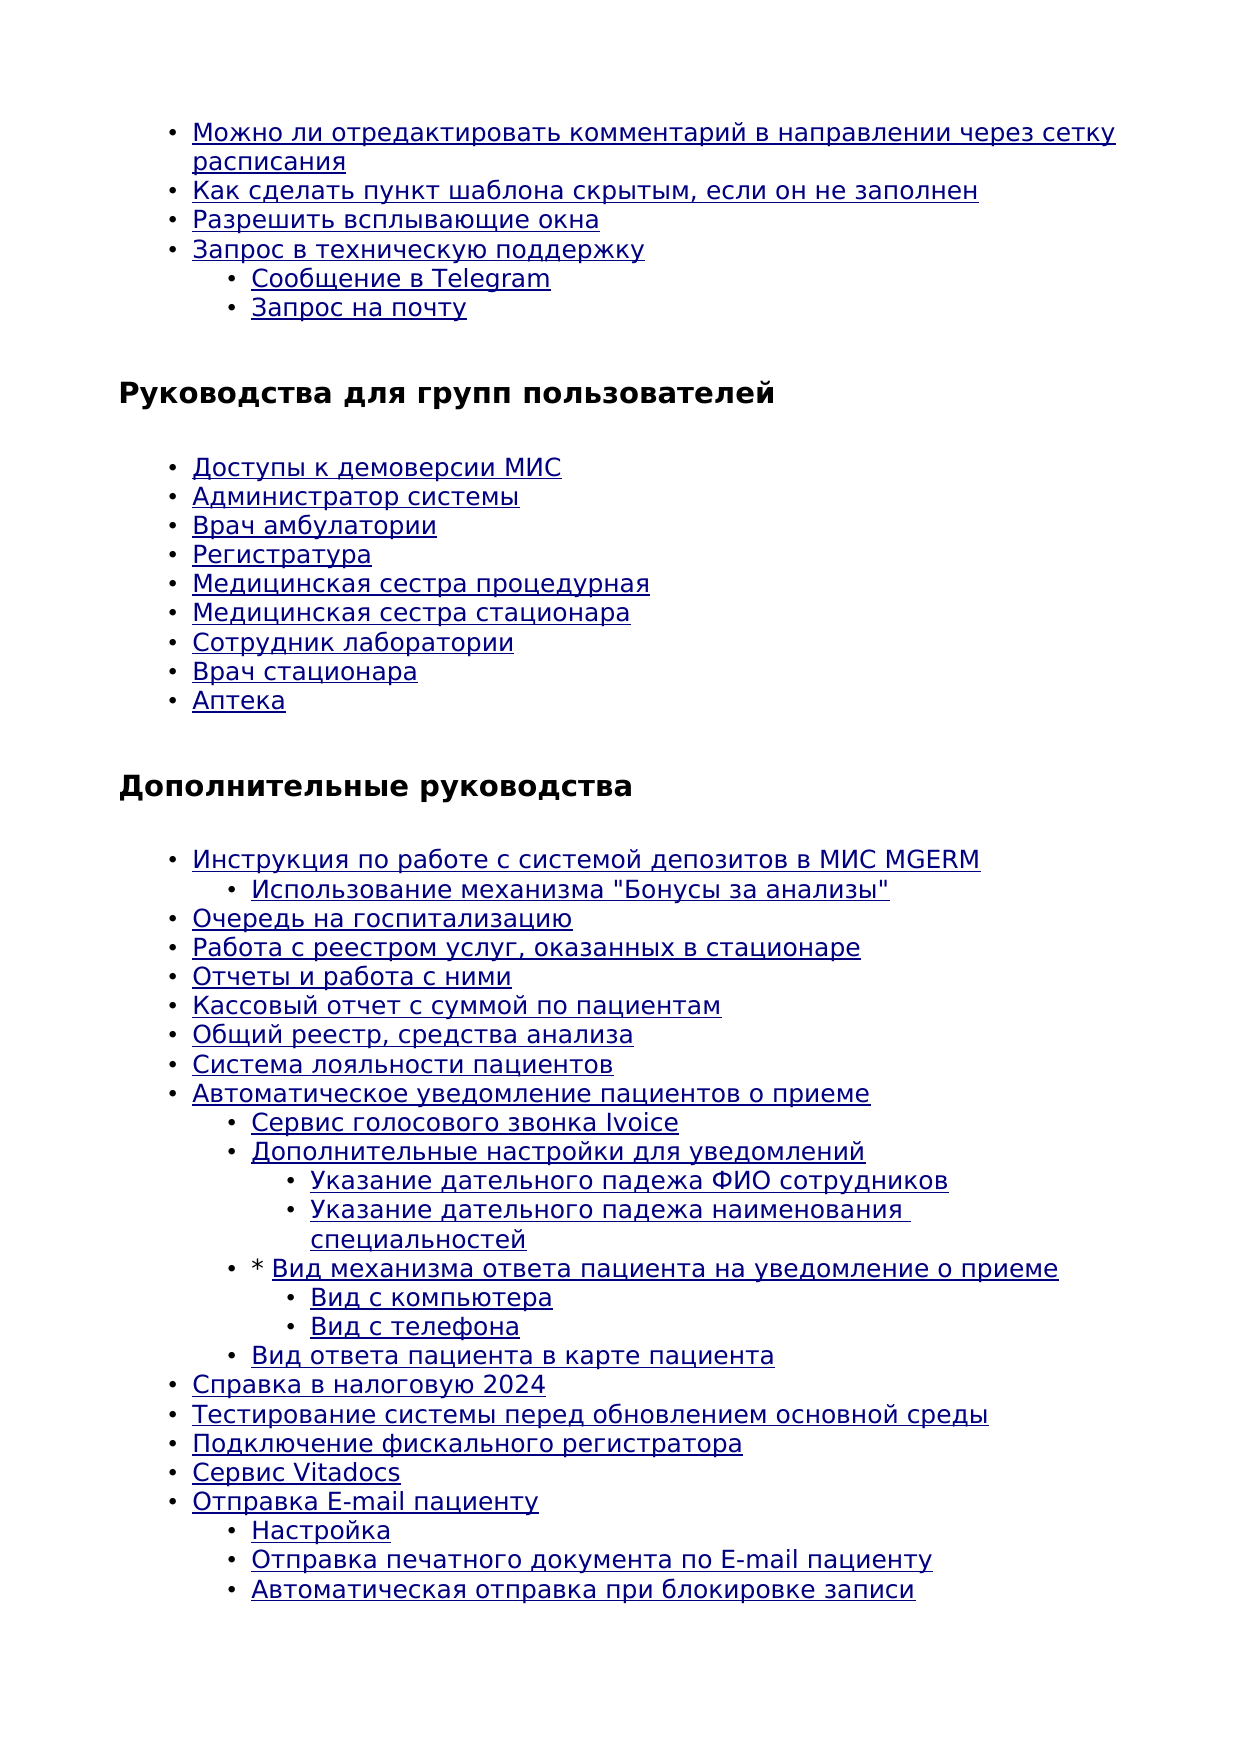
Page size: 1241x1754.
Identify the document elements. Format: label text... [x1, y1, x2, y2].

list Регистратура [177, 540, 1122, 569]
list Вид ответа пациента в карте пациента [236, 1341, 1122, 1371]
list Работа с реестром услуг, оказанных в стационаре [177, 933, 1122, 962]
list Медицинская сестра стационара [177, 598, 1122, 628]
list Справка в налоговую 2024 [177, 1371, 1122, 1400]
list Запрос на почту [236, 293, 1122, 322]
list Как сделать пункт шаблона скрытым, если он не заполнен [177, 176, 1122, 206]
list Кассовый отчет с суммой по пациентам [177, 991, 1122, 1021]
list Настройка [236, 1516, 1122, 1546]
list Сервис Vitadocs [177, 1458, 1122, 1487]
list Врач амбулатории [177, 511, 1122, 540]
list Отправка печатного документа по E-mail пациенту [236, 1546, 1122, 1575]
list Сервис голосового звонка Ivoice [236, 1108, 1122, 1137]
list Медицинская сестра процедурная [177, 569, 1122, 598]
list Администратор системы [177, 482, 1122, 511]
list Вид с компьютера [295, 1283, 1122, 1312]
list Вид с телефона [295, 1312, 1122, 1341]
list Автоматическая отправка при блокировке записи [236, 1575, 1122, 1604]
list Указание дательного падежа ФИО сотрудников [295, 1166, 1122, 1196]
list Аптека [177, 686, 1122, 715]
list Сообщение в Telegram [236, 264, 1122, 293]
list Отчеты и работа с ними [177, 962, 1122, 991]
list Запрос в техническую поддержку [177, 235, 1122, 264]
list Врач стационара [177, 657, 1122, 686]
list Доступы к демоверсии МИС [177, 453, 1122, 482]
list Можно ли отредактировать комментарий в направлении через сетку расписания [177, 118, 1122, 176]
list Указание дательного падежа наименования специальностей [295, 1196, 1122, 1254]
list * Вид механизма ответа пациента на уведомление о приеме [236, 1254, 1122, 1283]
subtitle Дополнительные руководства [118, 770, 1122, 804]
list Общий реестр, средства анализа [177, 1021, 1122, 1050]
list Подключение фискального регистратора [177, 1429, 1122, 1458]
list Очередь на госпитализацию [177, 904, 1122, 933]
list Разрешить всплывающие окна [177, 206, 1122, 235]
list Использование механизма "Бонусы за анализы" [236, 875, 1122, 904]
list Автоматическое уведомление пациентов о приеме [177, 1079, 1122, 1108]
subtitle Руководства для групп пользователей [118, 377, 1122, 411]
list Тестирование системы перед обновлением основной среды [177, 1400, 1122, 1429]
list Инструкция по работе с системой депозитов в МИС MGERM [177, 846, 1122, 875]
list Отправка E-mail пациенту [177, 1487, 1122, 1516]
list Система лояльности пациентов [177, 1050, 1122, 1079]
list Сотрудник лаборатории [177, 628, 1122, 657]
list Дополнительные настройки для уведомлений [236, 1137, 1122, 1166]
